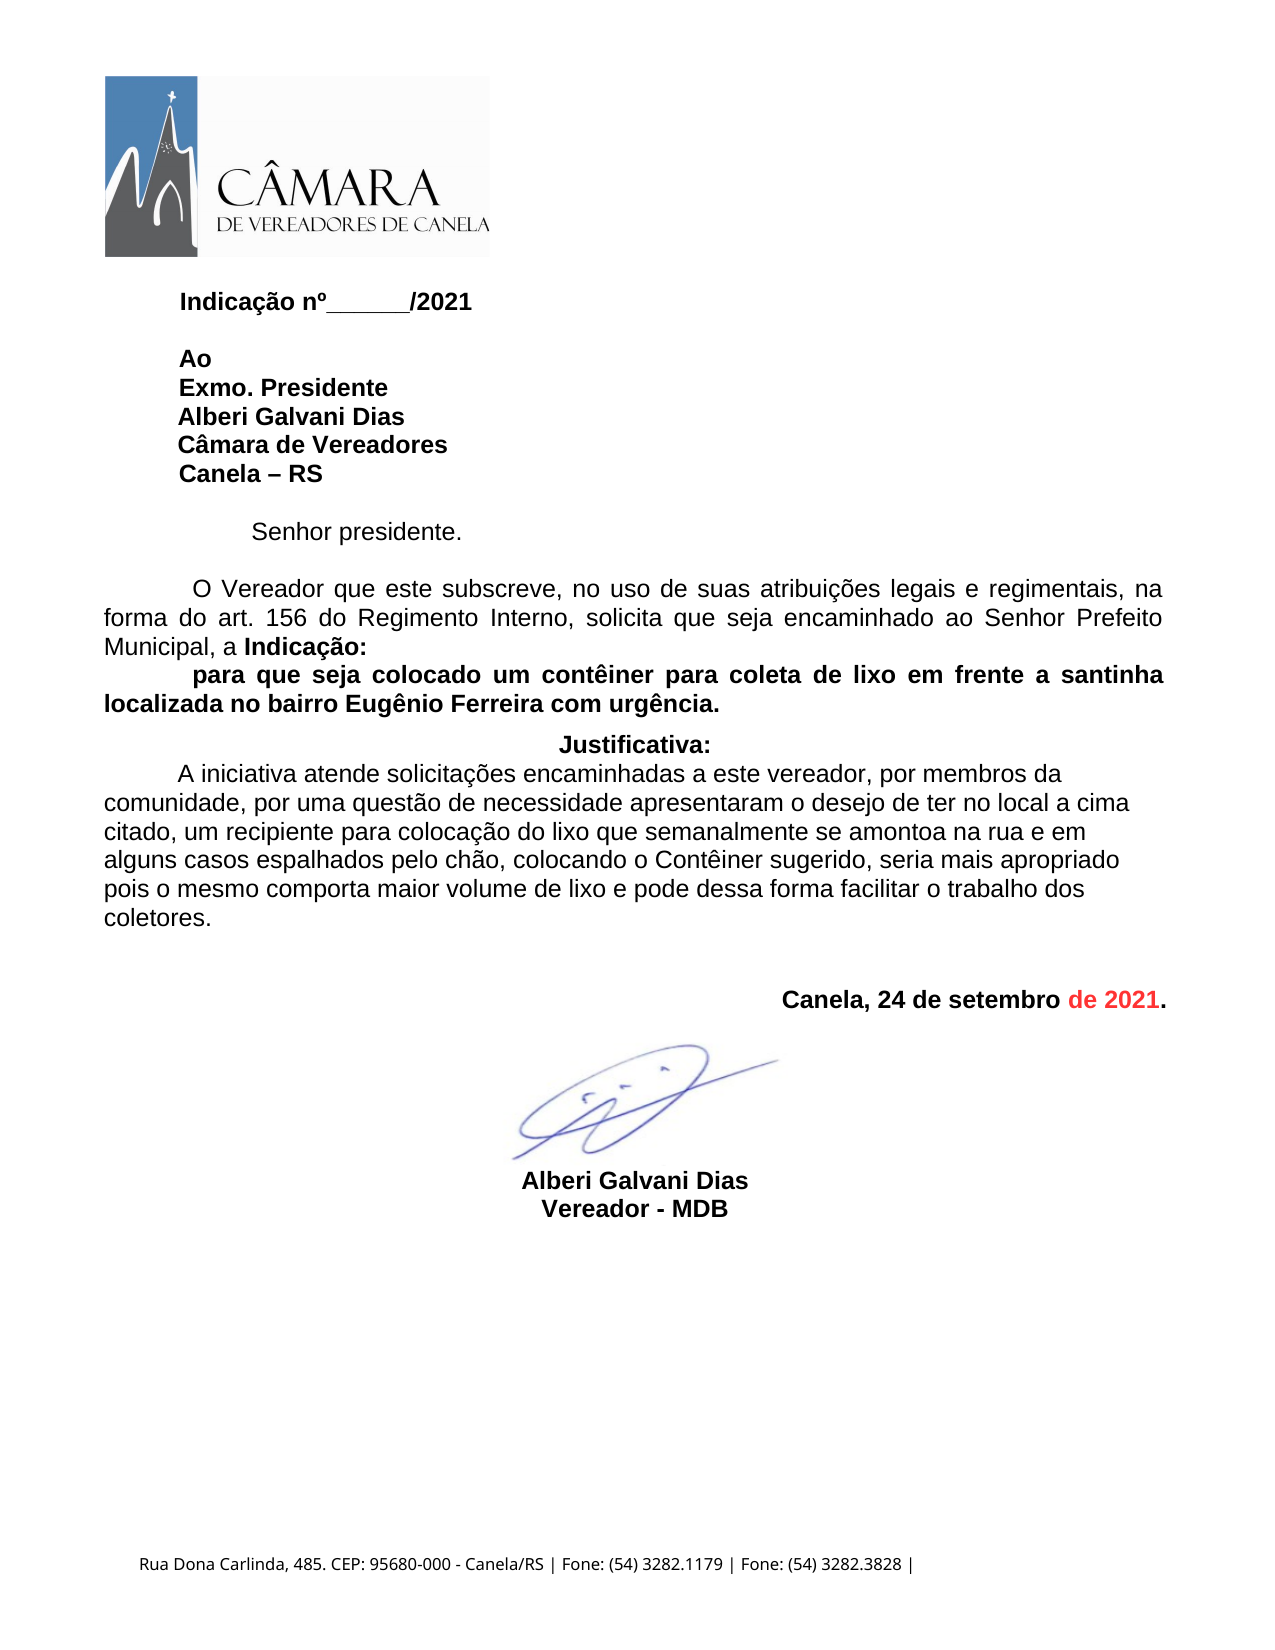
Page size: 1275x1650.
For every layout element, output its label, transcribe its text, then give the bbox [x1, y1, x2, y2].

text para que seja colocado um contêiner para coleta de lixo em frente a santinha localizada no bairro Eugênio Ferreira com urgência. [103, 660, 1165, 718]
text Exmo. Presidente [103, 373, 1167, 402]
text Alberi Galvani Dias [103, 402, 1167, 430]
text Câmara de Vereadores [103, 430, 1167, 459]
text Justificativa: [103, 730, 1167, 759]
text Alberi Galvani Dias [103, 1027, 1167, 1194]
text Canela, 24 de setembro de 2021. [103, 985, 1167, 1014]
text Indicação nº______/2021 [103, 287, 1167, 315]
picture [105, 76, 490, 257]
text A iniciativa atende solicitações encaminhadas a este vereador, por membros da comunidade, por uma questão de necessidade apresentaram o desejo de ter no local a cima citado, um recipiente para colocação do lixo que semanalmente se amontoa na rua e em alguns casos espalhados pelo chão, colocando o Contêiner sugerido, seria mais apropriado pois o mesmo comporta maior volume de lixo e pode dessa forma facilitar o trabalho dos coletores. [103, 759, 1167, 932]
text Senhor presidente. [103, 517, 1167, 545]
text Vereador - MDB [103, 1194, 1167, 1223]
picture [482, 1026, 788, 1166]
text O Vereador que este subscreve, no uso de suas atribuições legais e regimentais, na forma do art. 156 do Regimento Interno, solicita que seja encaminhado ao Senhor Prefeito Municipal, a Indicação: [103, 574, 1165, 660]
text Canela – RS [103, 459, 1167, 488]
text Ao [103, 344, 1167, 373]
